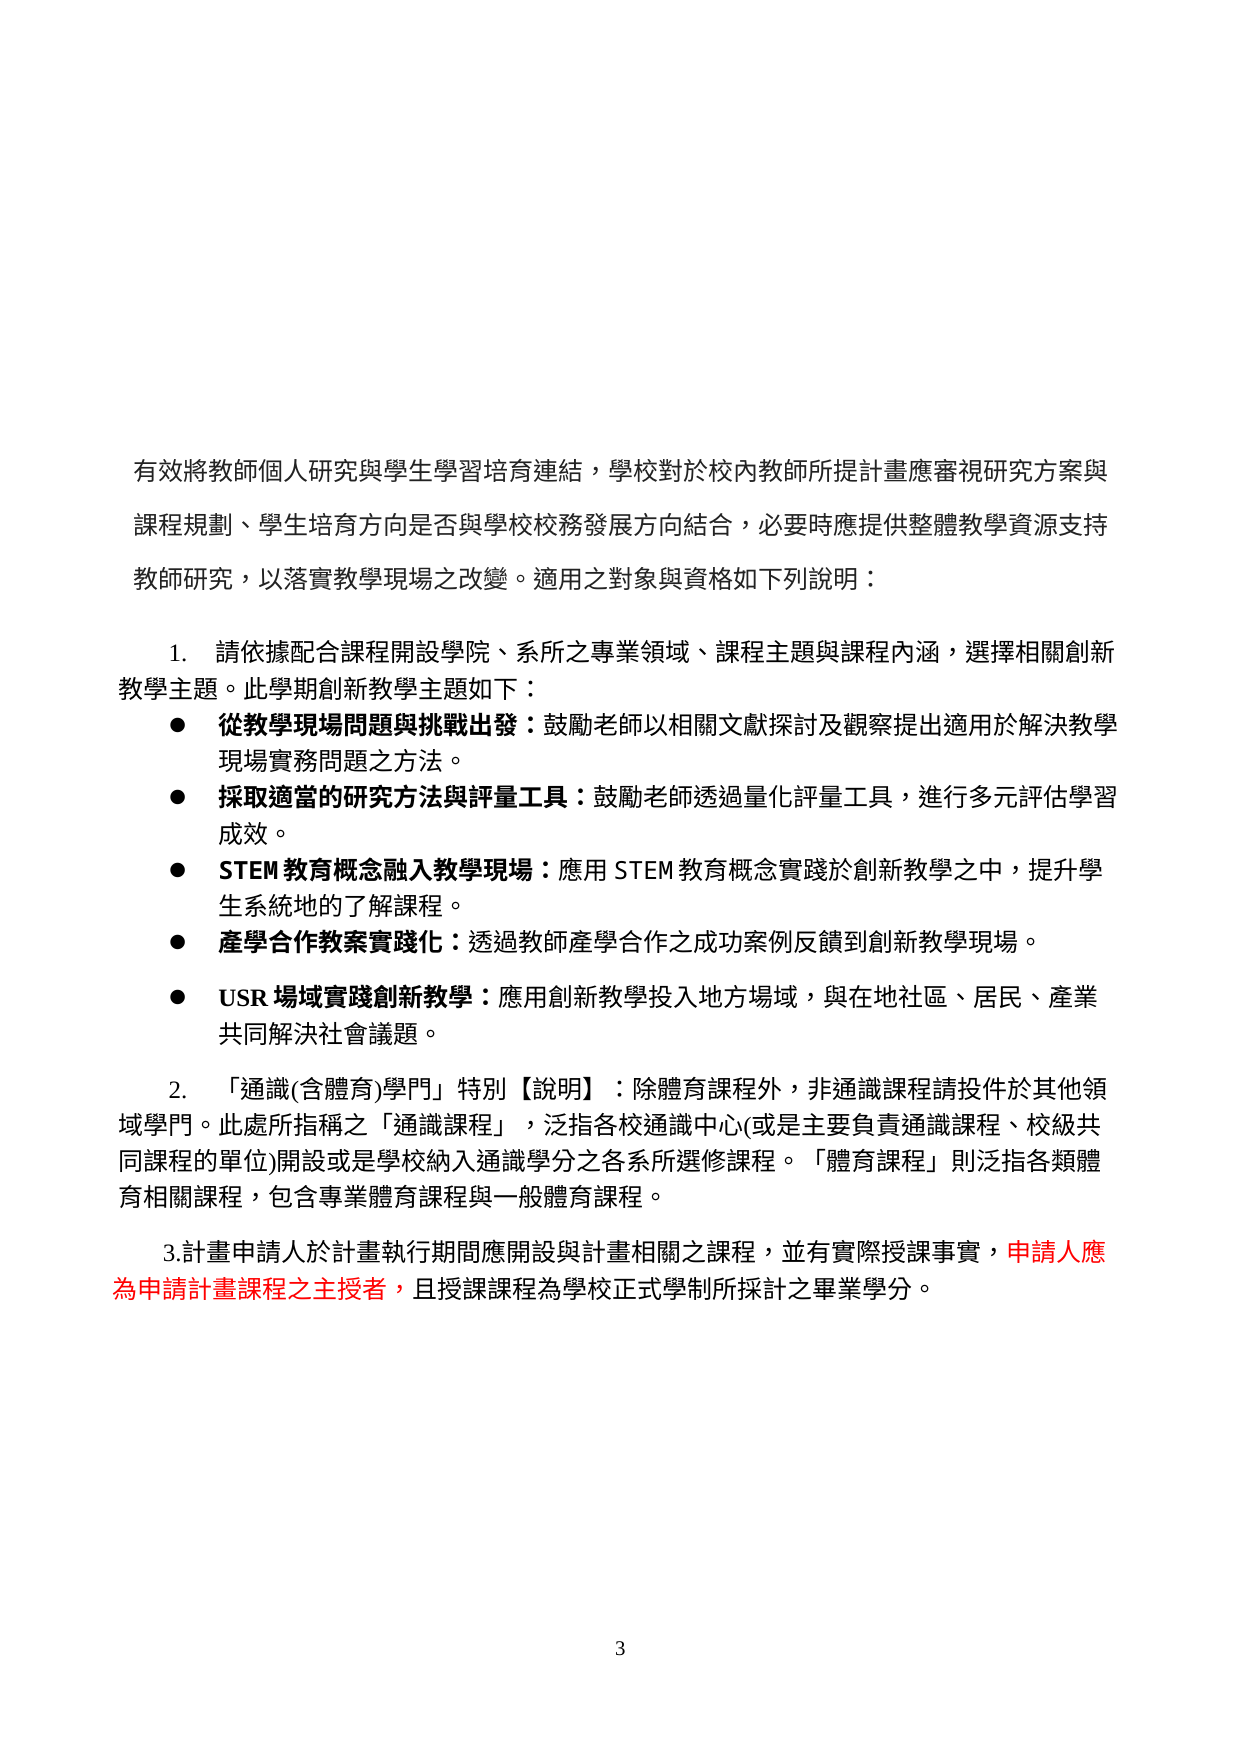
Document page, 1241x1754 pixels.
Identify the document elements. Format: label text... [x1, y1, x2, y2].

list USR場域實踐創新教學：應用創新教學投入地方場域，與在地社區、居民、產業共同解決社會議題。 [168, 978, 1122, 1050]
list 產學合作教案實踐化：透過教師產學合作之成功案例反饋到創新教學現場。 [168, 923, 1122, 959]
list 採取適當的研究方法與評量工具：鼓勵老師透過量化評量工具，進行多元評估學習成效。 [168, 778, 1122, 850]
text 1. 請依據配合課程開設學院、系所之專業領域、課程主題與課程內涵，選擇相關創新教學主題。此學期創新教學主題如下： [118, 633, 1122, 705]
list STEM教育概念融入教學現場：應用STEM教育概念實踐於創新教學之中，提升學生系統地的了解課程。 [168, 850, 1122, 923]
text 2. 「通識(含體育)學門」特別【說明】：除體育課程外，非通識課程請投件於其他領域學門。此處所指稱之「通識課程」，泛指各校通識中心(或是主要負責通識課程、校級共同課程的單位)開設或是學校納入通識學分之各系所選修課程。「體育課程」則泛指各類體育相關課程，包含專業體育課程與一般體育課程。 [118, 1069, 1122, 1214]
list 從教學現場問題與挑戰出發：鼓勵老師以相關文獻探討及觀察提出適用於解決教學現場實務問題之方法。 [168, 705, 1122, 778]
text 3.計畫申請人於計畫執行期間應開設與計畫相關之課程，並有實際授課事實，申請人應為申請計畫課程之主授者，且授課課程為學校正式學制所採計之畢業學分。 [113, 1233, 1122, 1305]
text 有效將教師個人研究與學生學習培育連結，學校對於校內教師所提計畫應審視研究方案與課程規劃、學生培育方向是否與學校校務發展方向結合，必要時應提供整體教學資源支持教師研究，以落實教學現場之改變。適用之對象與資格如下列說明： [133, 451, 1110, 596]
